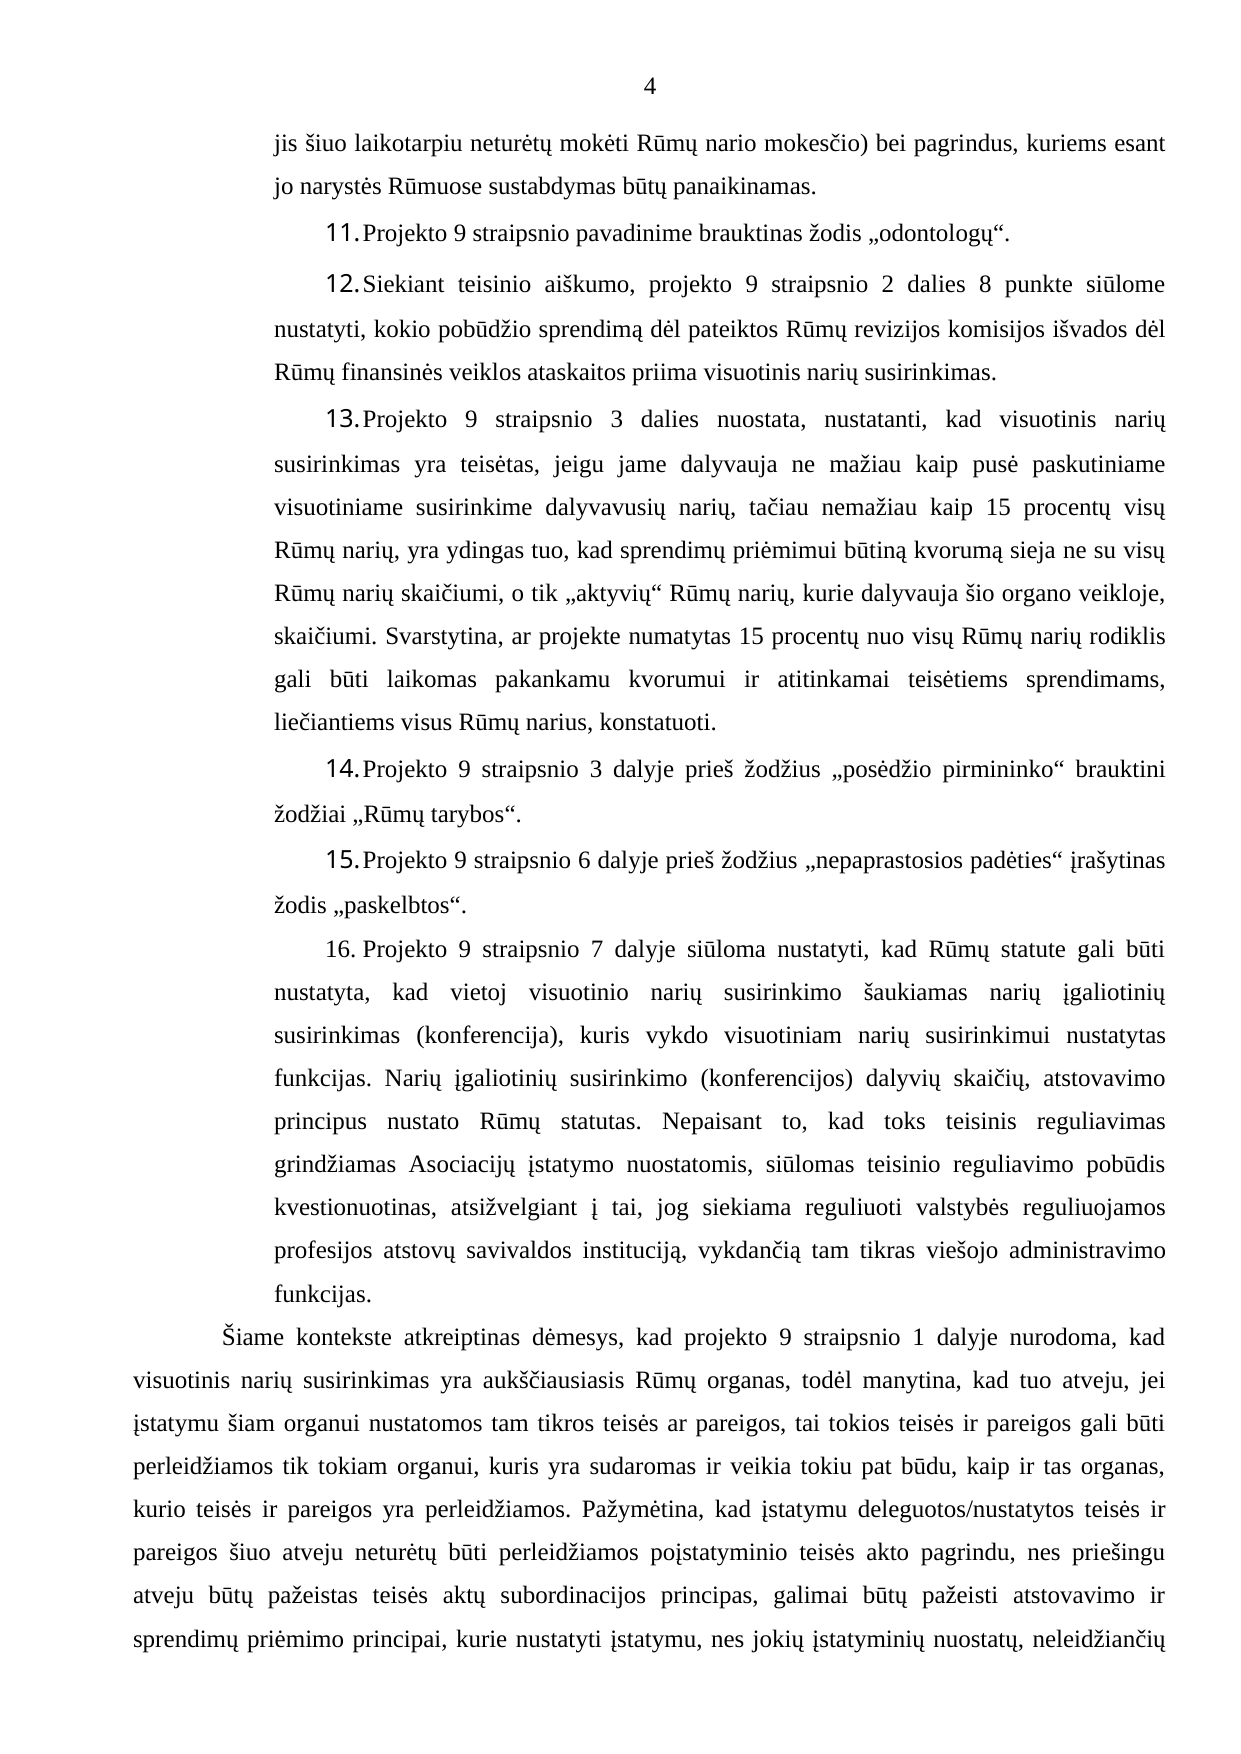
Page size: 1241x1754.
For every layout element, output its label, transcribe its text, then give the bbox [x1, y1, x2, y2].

list Projekto 9 straipsnio 6 dalyje prieš žodžius „nepaprastosios padėties“ įrašytinas žodis „paskelbtos“. [236, 842, 1167, 919]
text Šiame kontekste atkreiptinas dėmesys, kad projekto 9 straipsnio 1 dalyje nurodoma, kad visuotinis narių susirinkimas yra aukščiausiasis Rūmų organas, todėl manytina, kad tuo atveju, jei įstatymu šiam organui nustatomos tam tikros teisės ar pareigos, tai tokios teisės ir pareigos gali būti perleidžiamos tik tokiam organui, kuris yra sudaromas ir veikia tokiu pat būdu, kaip ir tas organas, kurio teisės ir pareigos yra perleidžiamos. Pažymėtina, kad įstatymu deleguotos/nustatytos teisės ir pareigos šiuo atveju neturėtų būti perleidžiamos poįstatyminio teisės akto pagrindu, nes priešingu atveju būtų pažeistas teisės aktų subordinacijos principas, galimai būtų pažeisti atstovavimo ir sprendimų priėmimo principai, kurie nustatyti įstatymu, nes jokių įstatyminių nuostatų, neleidžiančių [133, 1322, 1167, 1652]
list jis šiuo laikotarpiu neturėtų mokėti Rūmų nario mokesčio) bei pagrindus, kuriems esant jo narystės Rūmuose sustabdymas būtų panaikinamas. [236, 128, 1167, 200]
list Projekto 9 straipsnio 3 dalies nuostata, nustatanti, kad visuotinis narių susirinkimas yra teisėtas, jeigu jame dalyvauja ne mažiau kaip pusė paskutiniame visuotiniame susirinkime dalyvavusių narių, tačiau nemažiau kaip 15 procentų visų Rūmų narių, yra ydingas tuo, kad sprendimų priėmimui būtiną kvorumą sieja ne su visų Rūmų narių skaičiumi, o tik „aktyvių“ Rūmų narių, kurie dalyvauja šio organo veikloje, skaičiumi. Svarstytina, ar projekte numatytas 15 procentų nuo visų Rūmų narių rodiklis gali būti laikomas pakankamu kvorumui ir atitinkamai teisėtiems sprendimams, liečiantiems visus Rūmų narius, konstatuoti. [236, 400, 1167, 736]
list Projekto 9 straipsnio 7 dalyje siūloma nustatyti, kad Rūmų statute gali būti nustatyta, kad vietoj visuotinio narių susirinkimo šaukiamas narių įgaliotinių susirinkimas (konferencija), kuris vykdo visuotiniam narių susirinkimui nustatytas funkcijas. Narių įgaliotinių susirinkimo (konferencijos) dalyvių skaičių, atstovavimo principus nustato Rūmų statutas. Nepaisant to, kad toks teisinis reguliavimas grindžiamas Asociacijų įstatymo nuostatomis, siūlomas teisinio reguliavimo pobūdis kvestionuotinas, atsižvelgiant į tai, jog siekiama reguliuoti valstybės reguliuojamos profesijos atstovų savivaldos instituciją, vykdančią tam tikras viešojo administravimo funkcijas. [236, 934, 1167, 1307]
list Siekiant teisinio aiškumo, projekto 9 straipsnio 2 dalies 8 punkte siūlome nustatyti, kokio pobūdžio sprendimą dėl pateiktos Rūmų revizijos komisijos išvados dėl Rūmų finansinės veiklos ataskaitos priima visuotinis narių susirinkimas. [236, 266, 1167, 386]
list Projekto 9 straipsnio 3 dalyje prieš žodžius „posėdžio pirmininko“ brauktini žodžiai „Rūmų tarybos“. [236, 751, 1167, 828]
list Projekto 9 straipsnio pavadinime brauktinas žodis „odontologų“. [236, 214, 1167, 249]
